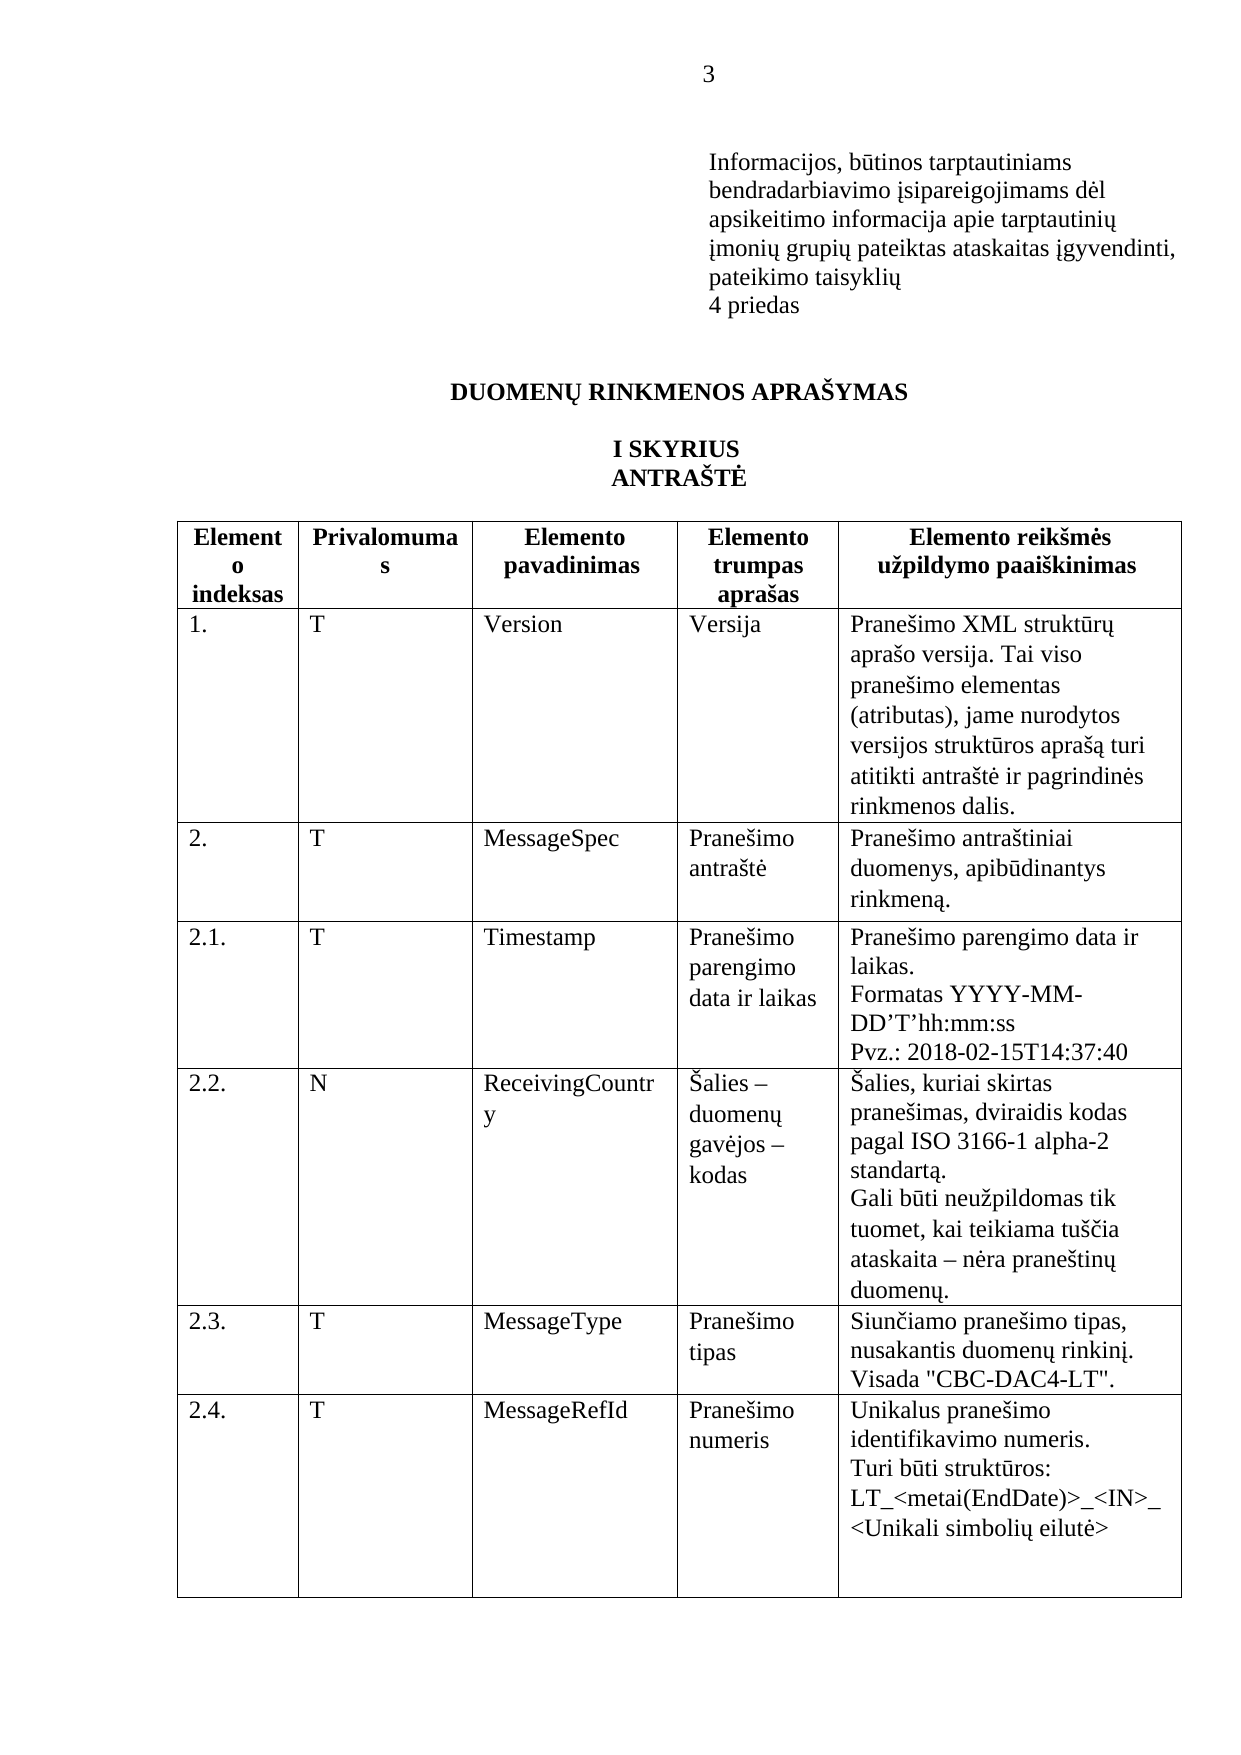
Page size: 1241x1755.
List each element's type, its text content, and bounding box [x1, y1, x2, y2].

table_cell MessageSpec [473, 823, 677, 921]
table_cell Timestamp [473, 922, 677, 1067]
table_cell MessageRefId [473, 1395, 677, 1597]
table_header Elemento trumpas aprašas [678, 522, 838, 608]
table_cell Unikalus pranešimo identifikavimo numeris. Turi būti struktūros: LT_<metai(EndDate)>_<IN>_<Unikali simbolių eilutė> [839, 1395, 1181, 1597]
table_cell 2.3. [178, 1306, 298, 1394]
text Informacijos, būtinos tarptautiniams [709, 147, 1181, 176]
table_cell MessageType [473, 1306, 677, 1394]
table_cell Pranešimo antraštiniai duomenys, apibūdinantys rinkmeną. [839, 823, 1181, 921]
table_cell Pranešimo XML struktūrų aprašo versija. Tai viso pranešimo elementas (atributas), jame nurodytos versijos struktūros aprašą turi atitikti antraštė ir pagrindinės rinkmenos dalis. [839, 609, 1181, 822]
table_cell Šalies – duomenų gavėjos – kodas [678, 1069, 838, 1305]
table_header Elemento reikšmės užpildymo paaiškinimas [839, 522, 1181, 608]
table_cell ReceivingCountry [473, 1069, 677, 1305]
table_cell Pranešimo antraštė [678, 823, 838, 921]
table_cell T [299, 1306, 472, 1394]
table_cell Pranešimo parengimo data ir laikas [678, 922, 838, 1067]
table_cell T [299, 823, 472, 921]
table_cell 2.4. [178, 1395, 298, 1597]
table_header Elemento pavadinimas [473, 522, 677, 608]
text pateikimo taisyklių [709, 262, 1181, 291]
table_cell Versija [678, 609, 838, 822]
table_cell T [299, 922, 472, 1067]
table_header Privalomumas [299, 522, 472, 608]
table_cell Pranešimo parengimo data ir laikas. Formatas YYYY-MM-DD’T’hh:mm:ss Pvz.: 2018-02-15T14:37:40 [839, 922, 1181, 1067]
text DUOMENŲ RINKMENOS APRAŠYMAS [177, 377, 1181, 406]
text ANTRAŠTĖ [177, 463, 1181, 492]
table_cell N [299, 1069, 472, 1305]
table_cell T [299, 1395, 472, 1597]
table_cell 1. [178, 609, 298, 822]
table_cell 2.2. [178, 1069, 298, 1305]
table_cell T [299, 609, 472, 822]
table_cell 2. [178, 823, 298, 921]
table_cell Siunčiamo pranešimo tipas, nusakantis duomenų rinkinį. Visada "CBC-DAC4-LT". [839, 1306, 1181, 1394]
text įmonių grupių pateiktas ataskaitas įgyvendinti, [709, 233, 1181, 262]
table_cell Šalies, kuriai skirtas pranešimas, dviraidis kodas pagal ISO 3166-1 alpha-2 standartą. Gali būti neužpildomas tik tuomet, kai teikiama tuščia ataskaita – nėra praneštinų duomenų. [839, 1069, 1181, 1305]
text I SKYRIUS [177, 434, 1181, 463]
table_cell Pranešimo numeris [678, 1395, 838, 1597]
table_cell Version [473, 609, 677, 822]
text 4 priedas [709, 291, 1181, 319]
table_cell 2.1. [178, 922, 298, 1067]
text bendradarbiavimo įsipareigojimams dėl [709, 176, 1181, 204]
text apsikeitimo informacija apie tarptautinių [709, 204, 1181, 233]
table_cell Pranešimo tipas [678, 1306, 838, 1394]
table_header Elemento indeksas [178, 522, 298, 608]
